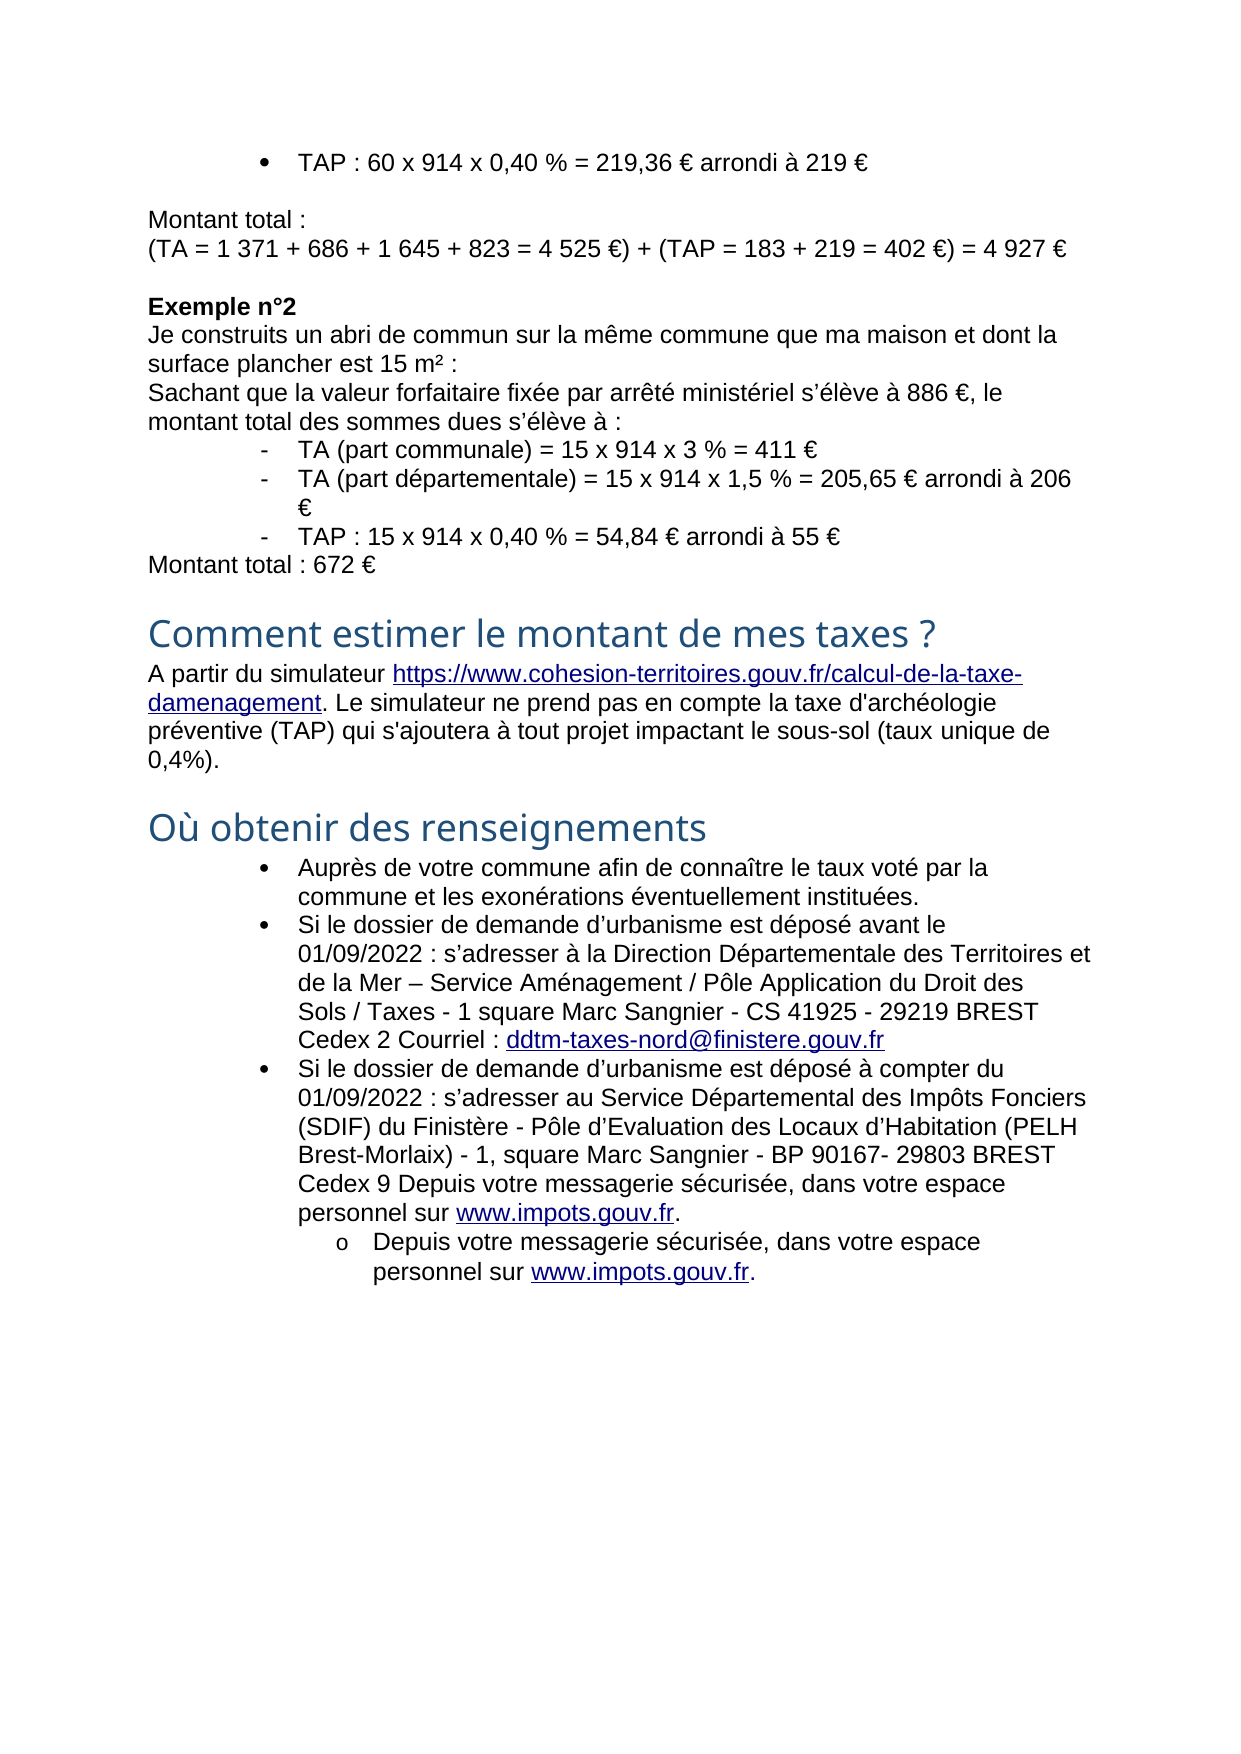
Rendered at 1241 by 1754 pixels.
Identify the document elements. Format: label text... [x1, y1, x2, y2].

list TAP : 15 x 914 x 0,40 % = 54,84 € arrondi à 55 € [260, 521, 1093, 550]
list Auprès de votre commune afin de connaître le taux voté par la commune et les exonérations éventuellement instituées. [260, 853, 1093, 910]
list TA (part départementale) = 15 x 914 x 1,5 % = 205,65 € arrondi à 206 € [260, 464, 1093, 521]
subtitle Où obtenir des renseignements [148, 802, 1093, 853]
text Montant total : 672 € [148, 550, 1093, 579]
text Montant total : [148, 205, 1093, 234]
list Si le dossier de demande d’urbanisme est déposé à compter du 01/09/2022 : s’adresser au Service Départemental des Impôts Fonciers (SDIF) du Finistère - Pôle d’Evaluation des Locaux d’Habitation (PELH Brest-Morlaix) - 1, square Marc Sangnier - BP 90167- 29803 BREST Cedex 9 Depuis votre messagerie sécurisée, dans votre espace personnel sur www.impots.gouv.fr. [260, 1054, 1093, 1227]
text Exemple n°2 [148, 291, 1093, 320]
list Depuis votre messagerie sécurisée, dans votre espace personnel sur www.impots.gouv.fr. [335, 1227, 1093, 1286]
text Sachant que la valeur forfaitaire fixée par arrêté ministériel s’élève à 886 €, le montant total des sommes dues s’élève à : [148, 378, 1093, 435]
list Si le dossier de demande d’urbanisme est déposé avant le 01/09/2022 : s’adresser à la Direction Départementale des Territoires et de la Mer – Service Aménagement / Pôle Application du Droit des Sols / Taxes - 1 square Marc Sangnier - CS 41925 - 29219 BREST Cedex 2 Courriel : ddtm-taxes-nord@finistere.gouv.fr [260, 910, 1093, 1054]
list TA (part communale) = 15 x 914 x 3 % = 411 € [260, 435, 1093, 464]
text Je construits un abri de commun sur la même commune que ma maison et dont la surface plancher est 15 m² : [148, 320, 1093, 378]
text (TA = 1 371 + 686 + 1 645 + 823 = 4 525 €) + (TAP = 183 + 219 = 402 €) = 4 927 € [148, 234, 1093, 263]
list TAP : 60 x 914 x 0,40 % = 219,36 € arrondi à 219 € [260, 148, 1093, 176]
text A partir du simulateur https://www.cohesion-territoires.gouv.fr/calcul-de-la-taxe-damenagement. Le simulateur ne prend pas en compte la taxe d'archéologie préventive (TAP) qui s'ajoutera à tout projet impactant le sous-sol (taux unique de 0,4%). [148, 659, 1093, 774]
subtitle Comment estimer le montant de mes taxes ? [148, 608, 1093, 659]
